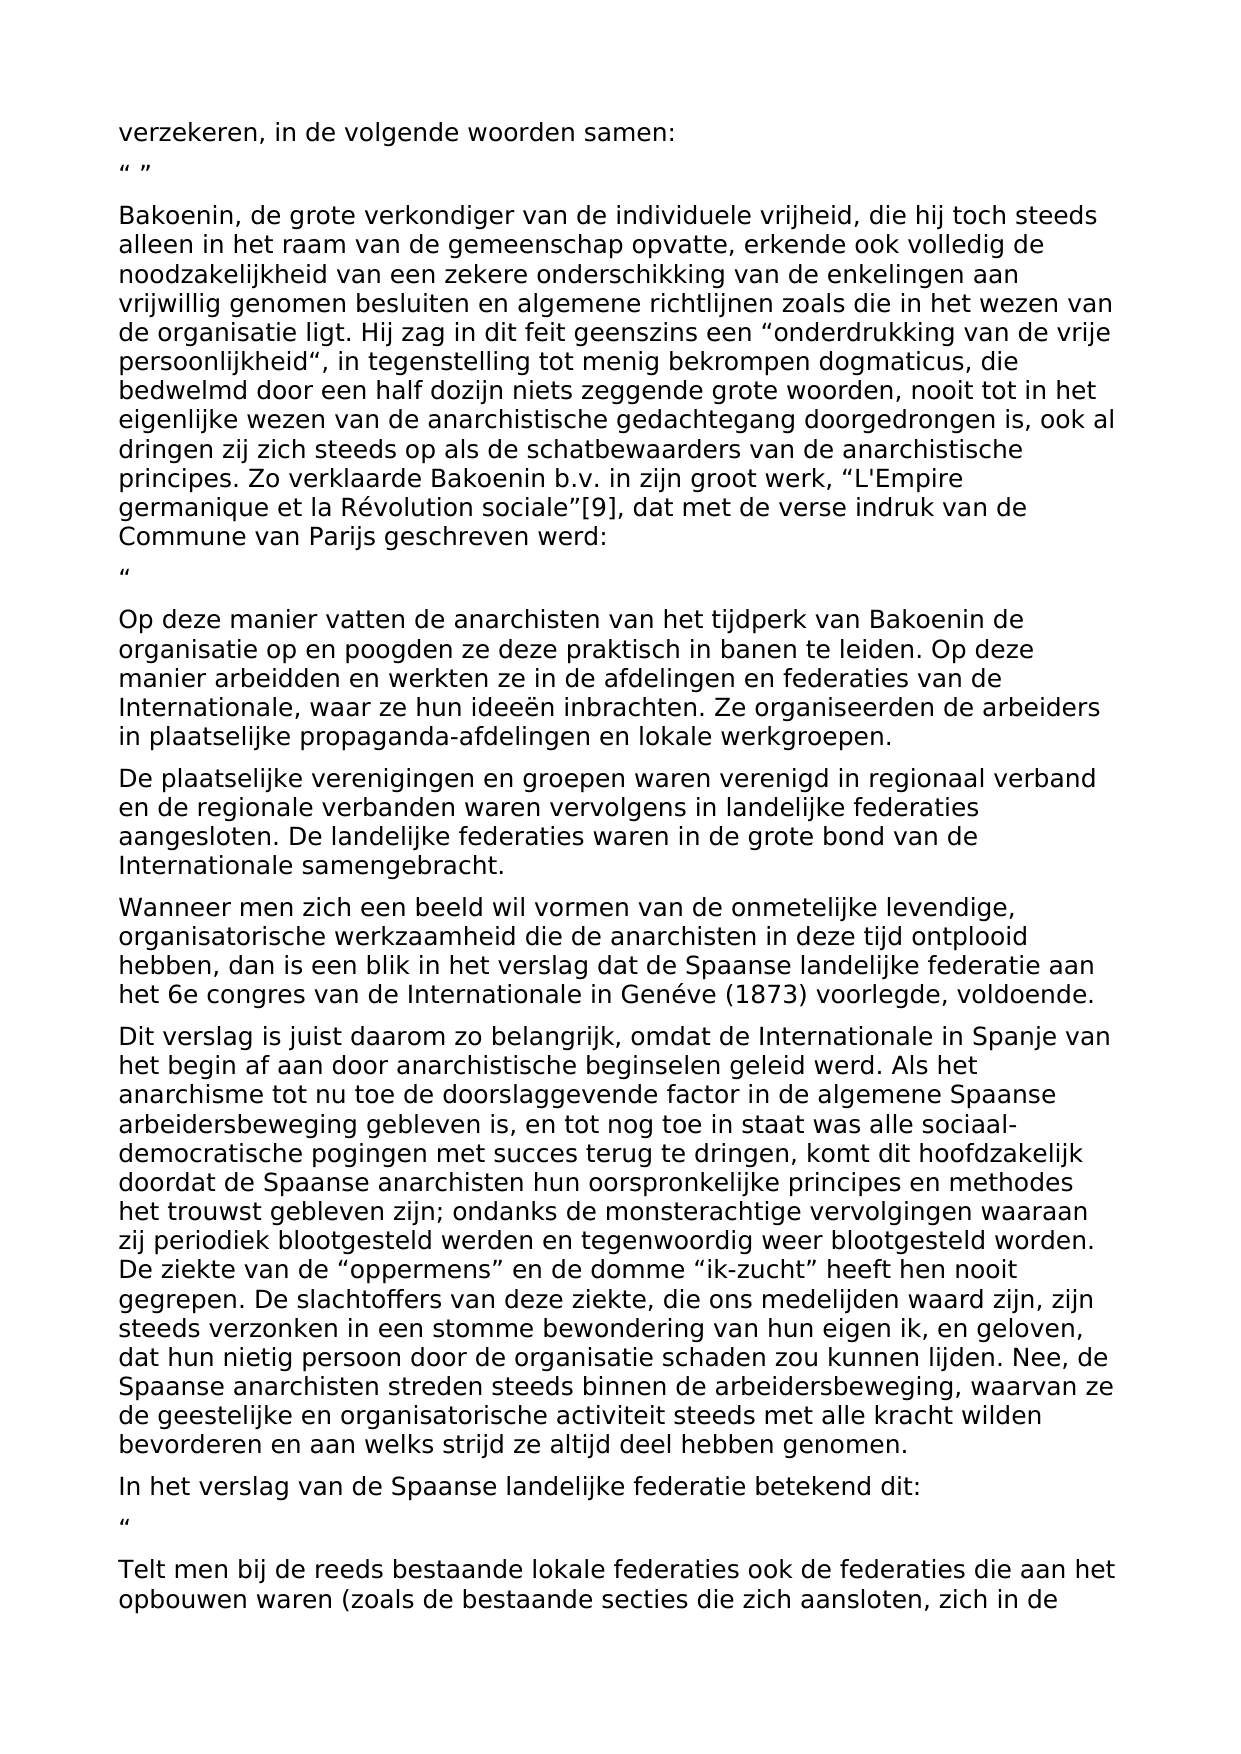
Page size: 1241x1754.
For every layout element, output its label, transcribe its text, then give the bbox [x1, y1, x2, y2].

text “ [118, 564, 1122, 593]
text “ ” [118, 160, 1122, 189]
text Bakoenin, de grote verkondiger van de individuele vrijheid, die hij toch steeds alleen in het raam van de gemeenschap opvatte, erkende ook volledig de noodzakelijkheid van een zekere onderschikking van de enkelingen aan vrijwillig genomen besluiten en algemene richtlijnen zoals die in het wezen van de organisatie ligt. Hij zag in dit feit geenszins een “onderdrukking van de vrije persoonlijkheid“, in tegenstelling tot menig bekrompen dogmaticus, die bedwelmd door een half dozijn niets zeggende grote woorden, nooit tot in het eigenlijke wezen van de anarchistische gedachtegang doorgedrongen is, ook al dringen zij zich steeds op als de schatbewaarders van de anarchistische principes. Zo verklaarde Bakoenin b.v. in zijn groot werk, “L'Empire germanique et la Révolution sociale”[9], dat met de verse indruk van de Commune van Parijs geschreven werd: [118, 201, 1122, 551]
text Dit verslag is juist daarom zo belangrijk, omdat de Internationale in Spanje van het begin af aan door anarchistische beginselen geleid werd. Als het anarchisme tot nu toe de doorslaggevende factor in de algemene Spaanse arbeidersbeweging gebleven is, en tot nog toe in staat was alle sociaal-democratische pogingen met succes terug te dringen, komt dit hoofdzakelijk doordat de Spaanse anarchisten hun oorspronkelijke principes en methodes het trouwst gebleven zijn; ondanks de monsterachtige vervolgingen waaraan zij periodiek blootgesteld werden en tegenwoordig weer blootgesteld worden. De ziekte van de “oppermens” en de domme “ik-zucht” heeft hen nooit gegrepen. De slachtoffers van deze ziekte, die ons medelijden waard zijn, zijn steeds verzonken in een stomme bewondering van hun eigen ik, en geloven, dat hun nietig persoon door de organisatie schaden zou kunnen lijden. Nee, de Spaanse anarchisten streden steeds binnen de arbeidersbeweging, waarvan ze de geestelijke en organisatorische activiteit steeds met alle kracht wilden bevorderen en aan welks strijd ze altijd deel hebben genomen. [118, 1022, 1122, 1460]
text verzekeren, in de volgende woorden samen: [118, 118, 1122, 147]
text Telt men bij de reeds bestaande lokale federaties ook de federaties die aan het opbouwen waren (zoals de bestaande secties die zich aansloten, zich in de [118, 1556, 1122, 1614]
text Wanneer men zich een beeld wil vormen van de onmetelijke levendige, organisatorische werkzaamheid die de anarchisten in deze tijd ontplooid hebben, dan is een blik in het verslag dat de Spaanse landelijke federatie aan het 6e congres van de Internationale in Genéve (1873) voorlegde, voldoende. [118, 893, 1122, 1010]
text In het verslag van de Spaanse landelijke federatie betekend dit: [118, 1472, 1122, 1501]
text “ [118, 1514, 1122, 1543]
text Op deze manier vatten de anarchisten van het tijdperk van Bakoenin de organisatie op en poogden ze deze praktisch in banen te leiden. Op deze manier arbeidden en werkten ze in de afdelingen en federaties van de Internationale, waar ze hun ideeën inbrachten. Ze organiseerden de arbeiders in plaatselijke propaganda-afdelingen en lokale werkgroepen. [118, 606, 1122, 751]
text De plaatselijke verenigingen en groepen waren verenigd in regionaal verband en de regionale verbanden waren vervolgens in landelijke federaties aangesloten. De landelijke federaties waren in de grote bond van de Internationale samengebracht. [118, 764, 1122, 881]
